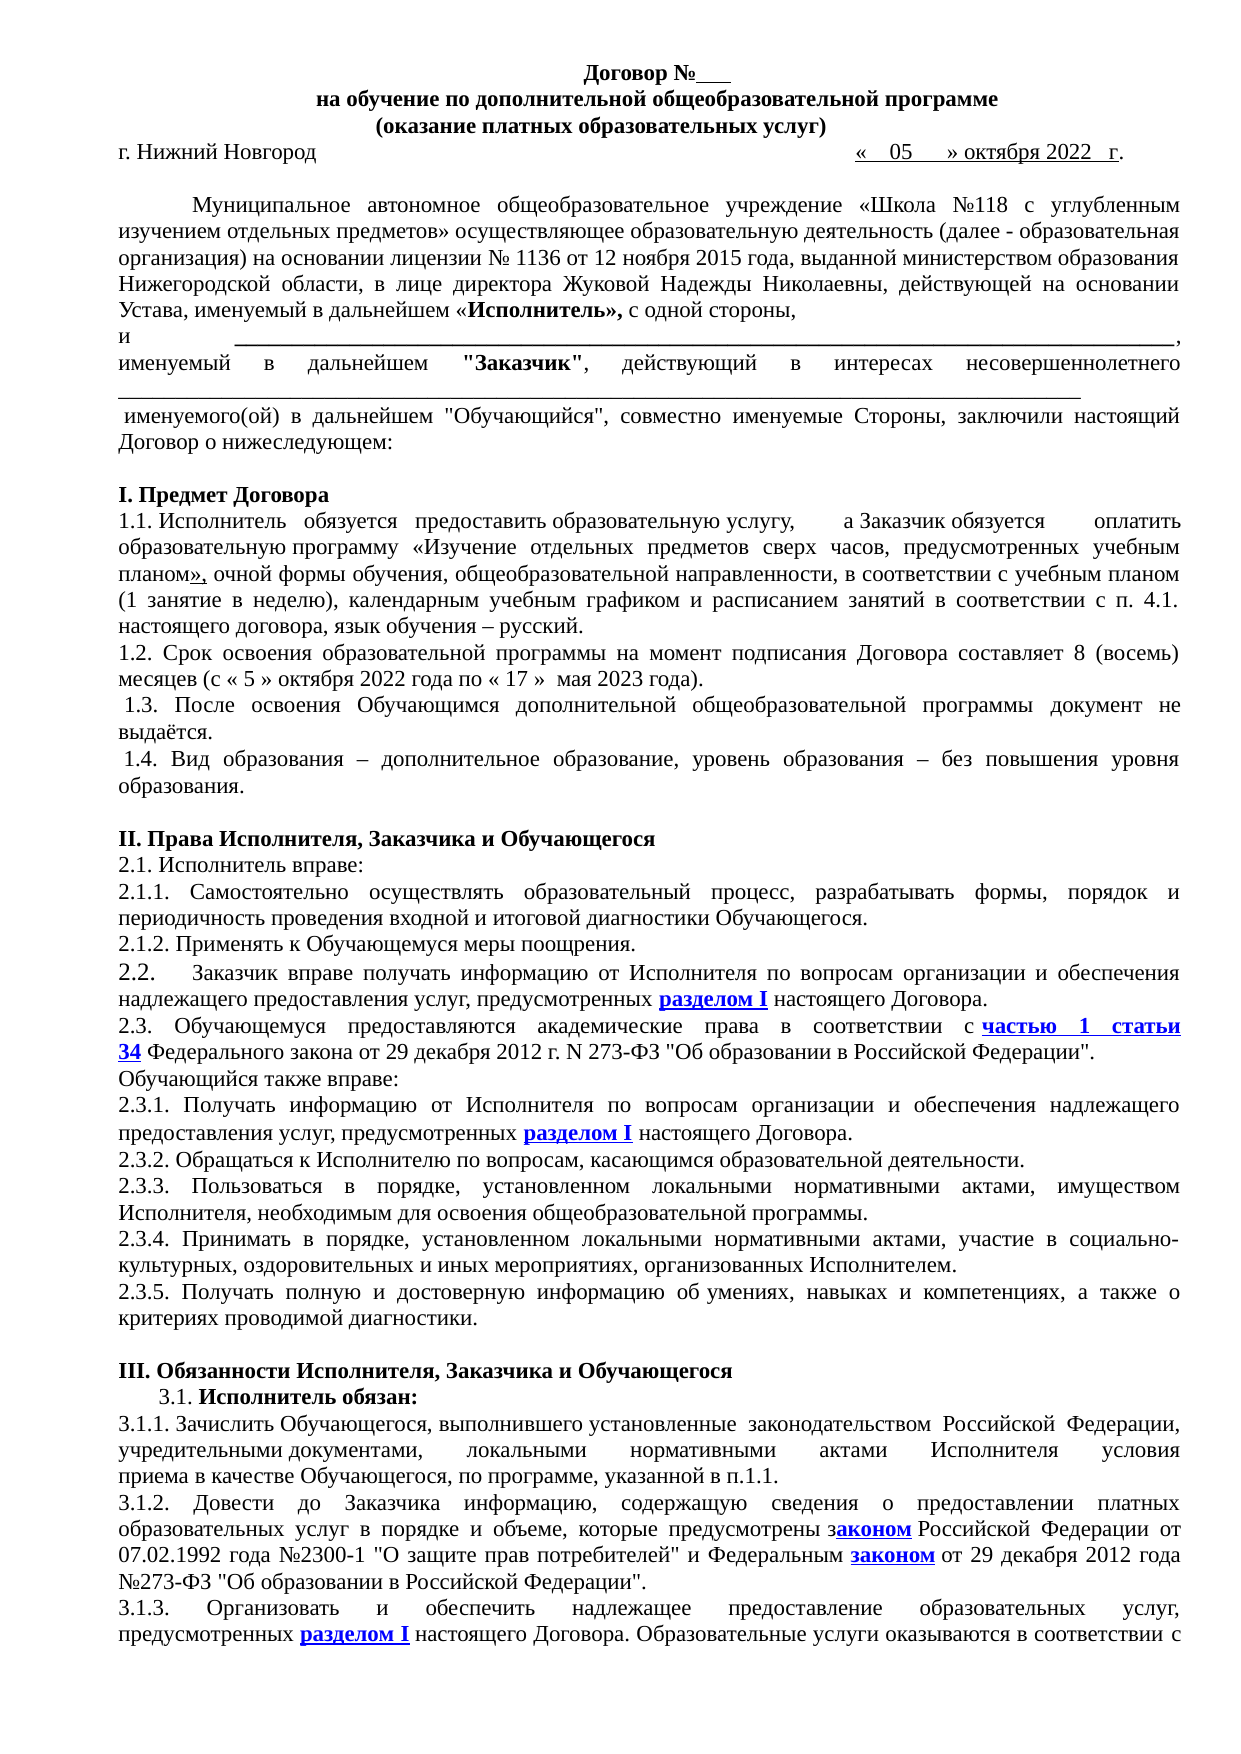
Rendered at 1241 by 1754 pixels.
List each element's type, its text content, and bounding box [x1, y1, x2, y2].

text 2.3.1. Получать информацию от Исполнителя по вопросам организации и обеспечения надлежащего предоставления услуг, предусмотренных разделом I настоящего Договора. [118, 1091, 1181, 1146]
text III. Обязанности Исполнителя, Заказчика и Обучающегося [118, 1357, 1181, 1383]
text 3.1. Исполнитель обязан: [118, 1383, 1181, 1409]
text Обучающийся также вправе: [118, 1064, 1181, 1091]
text 2.1.1. Самостоятельно осуществлять образовательный процесс, разрабатывать формы, порядок и периодичность проведения входной и итоговой диагностики Обучающегося. [118, 878, 1181, 930]
text 3.1.3. Организовать и обеспечить надлежащее предоставление образовательных услуг, предусмотренных разделом I настоящего Договора. Образовательные услуги оказываются в соответствии с [118, 1594, 1181, 1647]
text 2.3.3. Пользоваться в порядке, установленном локальными нормативными актами, имуществом Исполнителя, необходимым для освоения общеобразовательной программы. [118, 1172, 1181, 1225]
text II. Права Исполнителя, Заказчика и Обучающегося [118, 825, 1181, 851]
text 2.3.4. Принимать в порядке, установленном локальными нормативными актами, участие в социально-культурных, оздоровительных и иных мероприятиях, организованных Исполнителем. [118, 1225, 1181, 1278]
text 3.1.1. Зачислить Обучающегося, выполнившего установленные законодательством Российской Федерации, учредительными документами, локальными нормативными актами Исполнителя условия приема в качестве Обучающегося, по программе, указанной в п.1.1. [118, 1409, 1181, 1489]
text и __________________________________________________________________________________, именуемый в дальнейшем "Заказчик", действующий в интересах несовершеннолетнего _______________________________________________________________­­­­­­­­­­­­­­­­­­­­­_____________________ [118, 323, 1181, 402]
list Заказчик вправе получать информацию от Исполнителя по вопросам организации и обеспечения надлежащего предоставления услуг, предусмотренных разделом I настоящего Договора. [118, 957, 1181, 1012]
text 2.3.2. Обращаться к Исполнителю по вопросам, касающимся образовательной деятельности. [118, 1146, 1181, 1172]
text Муниципальное автономное общеобразовательное учреждение «Школа №118 с углубленным изучением отдельных предметов» осуществляющее образовательную деятельность (далее - образовательная организация) на основании лицензии № 1136 от 12 ноября 2015 года, выданной министерством образования Нижегородской области, в лице директора Жуковой Надежды Николаевны, действующей на основании Устава, именуемый в дальнейшем «Исполнитель», с одной стороны, [118, 191, 1181, 323]
text I. Предмет Договора [118, 481, 1181, 507]
text Договор № [133, 59, 1181, 85]
text 2.1.2. Применять к Обучающемуся меры поощрения. [118, 930, 1181, 957]
text (оказание платных образовательных услуг) [118, 112, 1181, 138]
text 1.4. Вид образования – дополнительное образование, уровень образования – без повышения уровня образования. [118, 744, 1181, 799]
text г. Нижний Новгород « 05 » октября 2022 г. [118, 138, 1181, 164]
text 1.2. Срок освоения образовательной программы на момент подписания Договора составляет 8 (восемь) месяцев (с « 5 » октября 2022 года по « 17 » мая 2023 года). [118, 639, 1181, 692]
text 2.3. Обучающемуся предоставляются академические права в соответствии с частью 1 статьи 34 Федерального закона от 29 декабря 2012 г. N 273-ФЗ "Об образовании в Российской Федерации". [118, 1012, 1181, 1064]
text 1.3. После освоения Обучающимся дополнительной общеобразовательной программы документ не выдаётся. [118, 692, 1181, 744]
text на обучение по дополнительной общеобразовательной программе [133, 85, 1181, 112]
text именуемого(ой) в дальнейшем "Обучающийся", совместно именуемые Стороны, заключили настоящий Договор о нижеследующем: [118, 402, 1181, 454]
text 2.3.5. Получать полную и достоверную информацию об умениях, навыках и компетенциях, а также о критериях проводимой диагностики. [118, 1278, 1181, 1331]
text 1.1. Исполнитель обязуется предоставить образовательную услугу, а Заказчик обязуется оплатить образовательную программу «Изучение отдельных предметов сверх часов, предусмотренных учебным планом», очной формы обучения, общеобразовательной направленности, в соответствии с учебным планом (1 занятие в неделю), календарным учебным графиком и расписанием занятий в соответствии с п. 4.1. настоящего договора, язык обучения – русский. [118, 507, 1181, 639]
text 3.1.2. Довести до Заказчика информацию, содержащую сведения о предоставлении платных образовательных услуг в порядке и объеме, которые предусмотрены законом Российской Федерации от 07.02.1992 года №2300-1 "О защите прав потребителей" и Федеральным законом от 29 декабря 2012 года №273-ФЗ "Об образовании в Российской Федерации". [118, 1489, 1181, 1594]
text 2.1. Исполнитель вправе: [118, 851, 1181, 878]
